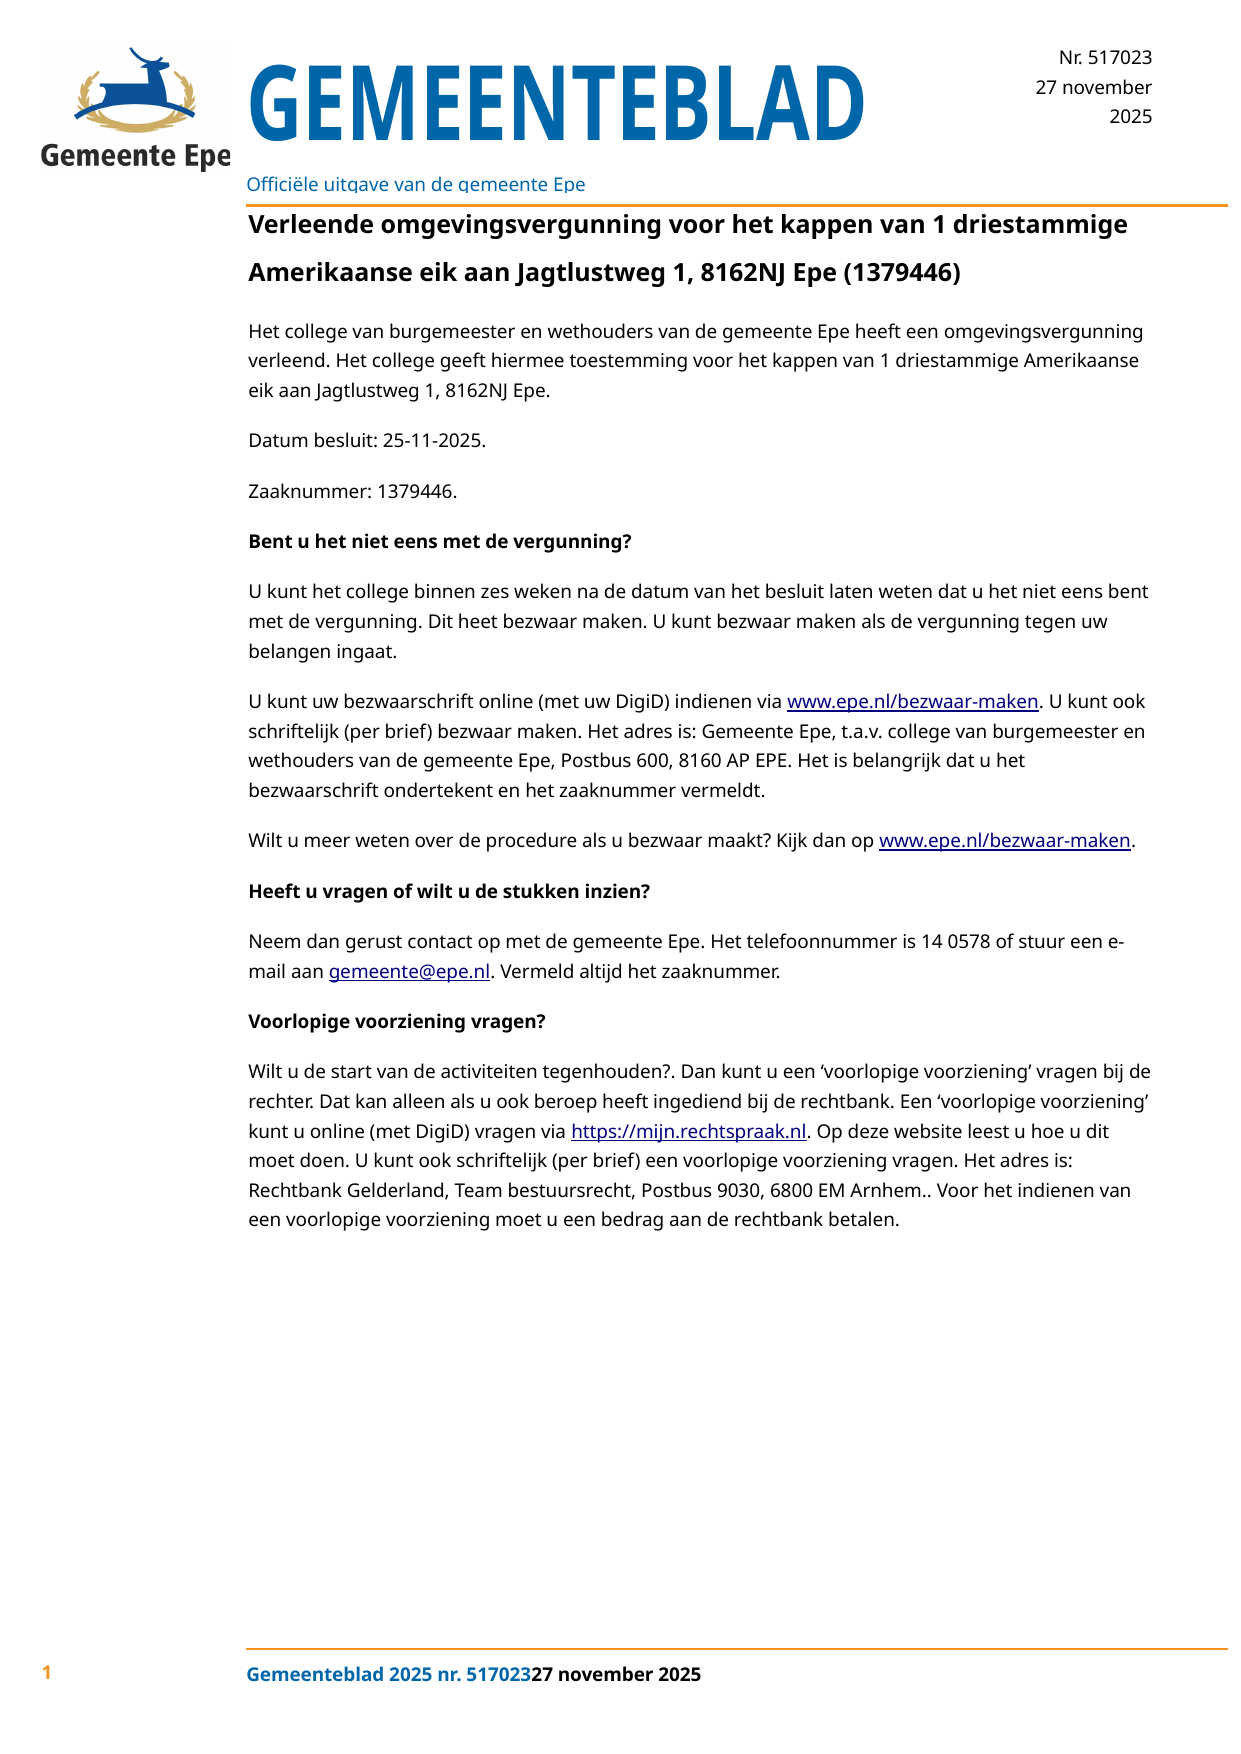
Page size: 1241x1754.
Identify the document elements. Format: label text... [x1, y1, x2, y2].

text Neem dan gerust contact op met de gemeente Epe. Het telefoonnummer is 14 0578 of stuur een e-mail aan gemeente@epe.nl. Vermeld altijd het zaaknummer. [248, 928, 1152, 984]
text Zaaknummer: 1379446. [248, 478, 1152, 504]
text Het college van burgemeester en wethouders van de gemeente Epe heeft een omgevingsvergunning verleend. Het college geeft hiermee toestemming voor het kappen van 1 driestammige Amerikaanse eik aan Jagtlustweg 1, 8162NJ Epe. [248, 318, 1152, 403]
text Wilt u de start van de activiteiten tegenhouden?. Dan kunt u een ‘voorlopige voorziening’ vragen bij de rechter. Dat kan alleen als u ook beroep heeft ingediend bij de rechtbank. Een ‘voorlopige voorziening’ kunt u online (met DigiD) vragen via https://mijn.rechtspraak.nl. Op deze website leest u hoe u dit moet doen. U kunt ook schriftelijk (per brief) een voorlopige voorziening vragen. Het adres is: Rechtbank Gelderland, Team bestuursrecht, Postbus 9030, 6800 EM Arnhem.. Voor het indienen van een voorlopige voorziening moet u een bedrag aan de rechtbank betalen. [248, 1059, 1152, 1232]
text Heeft u vragen of wilt u de stukken inzien? [248, 878, 1152, 904]
text Datum besluit: 25-11-2025. [248, 427, 1152, 453]
text U kunt uw bezwaarschrift online (met uw DigiD) indienen via www.epe.nl/bezwaar-maken. U kunt ook schriftelijk (per brief) bezwaar maken. Het adres is: Gemeente Epe, t.a.v. college van burgemeester en wethouders van de gemeente Epe, Postbus 600, 8160 AP EPE. Het is belangrijk dat u het bezwaarschrift ondertekent en het zaaknummer vermeldt. [248, 688, 1152, 803]
picture [41, 47, 231, 172]
text Voorlopige voorziening vragen? [248, 1008, 1152, 1034]
text U kunt het college binnen zes weken na de datum van het besluit laten weten dat u het niet eens bent met de vergunning. Dit heet bezwaar maken. U kunt bezwaar maken als de vergunning tegen uw belangen ingaat. [248, 579, 1152, 664]
text Wilt u meer weten over de procedure als u bezwaar maakt? Kijk dan op www.epe.nl/bezwaar-maken. [248, 827, 1152, 853]
text Bent u het niet eens met de vergunning? [248, 528, 1152, 554]
text Verleende omgevingsvergunning voor het kappen van 1 driestammige Amerikaanse eik aan Jagtlustweg 1, 8162NJ Epe (1379446) [248, 207, 1152, 288]
